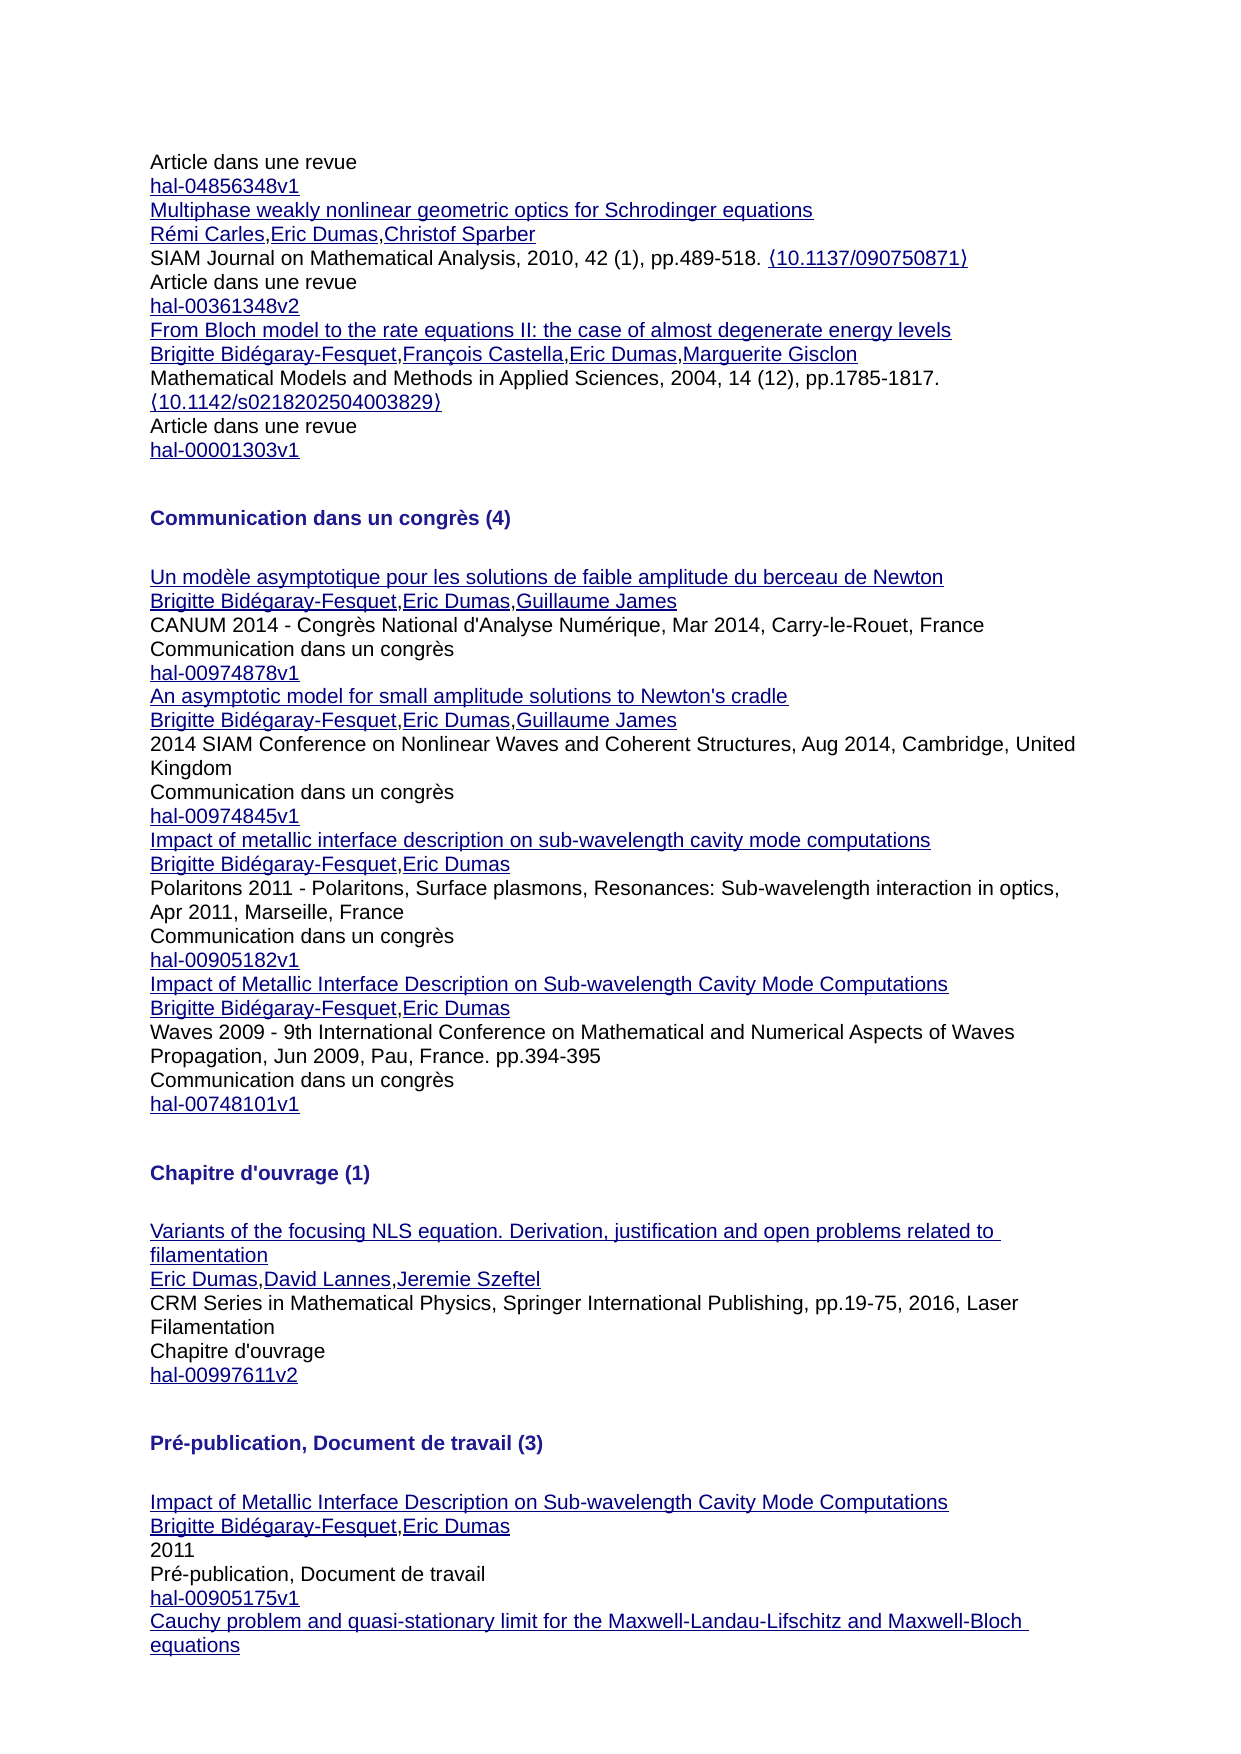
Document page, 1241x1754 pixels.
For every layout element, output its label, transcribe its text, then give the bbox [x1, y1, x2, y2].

table_header Impact of Metallic Interface Description on Sub-wavelength Cavity Mode Computations Brigitte Bidégaray-Fesquet,Eric Dumas 2011 Pré-publication, Document de travail hal-00905175v1 [150, 1490, 1090, 1609]
table_cell Article dans une revue hal-04856348v1 [150, 150, 1090, 198]
table_cell Impact of Metallic Interface Description on Sub-wavelength Cavity Mode Computations Brigitte Bidégaray-Fesquet,Eric Dumas Waves 2009 - 9th International Conference on Mathematical and Numerical Aspects of Waves Propagation, Jun 2009, Pau, France. pp.394-395 Communication dans un congrès hal-00748101v1 [150, 972, 1090, 1116]
table_header Un modèle asymptotique pour les solutions de faible amplitude du berceau de Newton Brigitte Bidégaray-Fesquet,Eric Dumas,Guillaume James CANUM 2014 - Congrès National d'Analyse Numérique, Mar 2014, Carry-le-Rouet, France Communication dans un congrès hal-00974878v1 [150, 565, 1090, 684]
table_cell Cauchy problem and quasi-stationary limit for the Maxwell-Landau-Lifschitz and Maxwell-Bloch equations [150, 1609, 1090, 1657]
table_cell An asymptotic model for small amplitude solutions to Newton's cradle Brigitte Bidégaray-Fesquet,Eric Dumas,Guillaume James 2014 SIAM Conference on Nonlinear Waves and Coherent Structures, Aug 2014, Cambridge, United Kingdom Communication dans un congrès hal-00974845v1 [150, 684, 1090, 828]
table_cell Impact of metallic interface description on sub-wavelength cavity mode computations Brigitte Bidégaray-Fesquet,Eric Dumas Polaritons 2011 - Polaritons, Surface plasmons, Resonances: Sub-wavelength interaction in optics, Apr 2011, Marseille, France Communication dans un congrès hal-00905182v1 [150, 828, 1090, 972]
table_header Variants of the focusing NLS equation. Derivation, justification and open problems related to filamentation Eric Dumas,David Lannes,Jeremie Szeftel CRM Series in Mathematical Physics, Springer International Publishing, pp.19-75, 2016, Laser Filamentation Chapitre d'ouvrage hal-00997611v2 [150, 1219, 1090, 1386]
subtitle Communication dans un congrès (4) [150, 506, 1090, 530]
table_cell Multiphase weakly nonlinear geometric optics for Schrodinger equations Rémi Carles,Eric Dumas,Christof Sparber SIAM Journal on Mathematical Analysis, 2010, 42 (1), pp.489-518. ⟨10.1137/090750871⟩ Article dans une revue hal-00361348v2 [150, 198, 1090, 318]
subtitle Chapitre d'ouvrage (1) [150, 1160, 1090, 1184]
subtitle Pré-publication, Document de travail (3) [150, 1431, 1090, 1455]
table_cell From Bloch model to the rate equations II: the case of almost degenerate energy levels Brigitte Bidégaray-Fesquet,François Castella,Eric Dumas,Marguerite Gisclon Mathematical Models and Methods in Applied Sciences, 2004, 14 (12), pp.1785-1817. ⟨10.1142/s0218202504003829⟩ Article dans une revue hal-00001303v1 [150, 318, 1090, 461]
